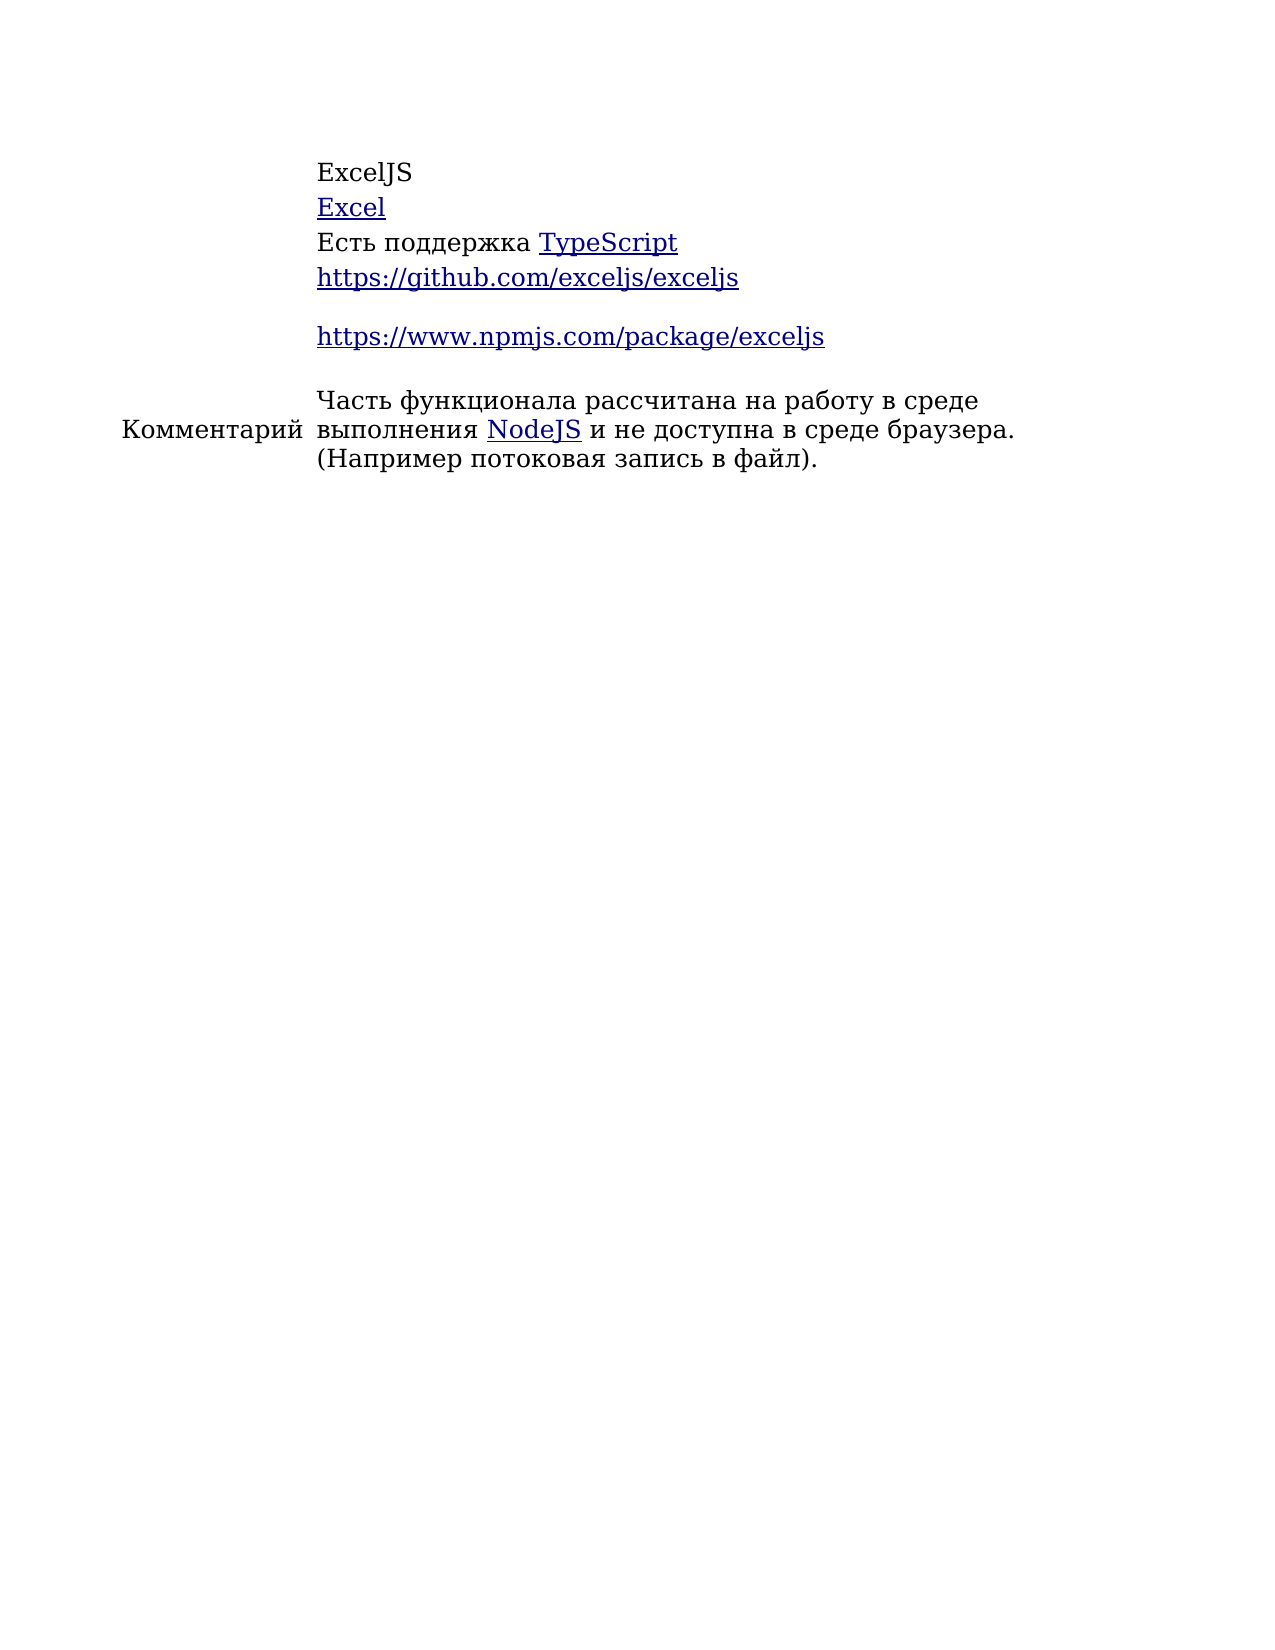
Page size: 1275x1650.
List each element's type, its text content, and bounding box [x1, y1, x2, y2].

table_cell Часть функционала рассчитана на работу в среде выполнения NodeJS и не доступна в среде браузера. (Например потоковая запись в файл). [314, 384, 1216, 477]
table_cell https://github.com/exceljs/exceljs https://www.npmjs.com/package/exceljs [314, 260, 1216, 383]
table_cell [118, 225, 313, 260]
table_cell Excel [314, 190, 1216, 225]
table_cell Комментарий [118, 384, 313, 477]
table_cell [118, 260, 313, 383]
table_cell Есть поддержка TypeScript [314, 225, 1216, 260]
table_header ExcelJS [314, 155, 1216, 190]
table_header [118, 155, 313, 190]
table_cell [118, 190, 313, 225]
